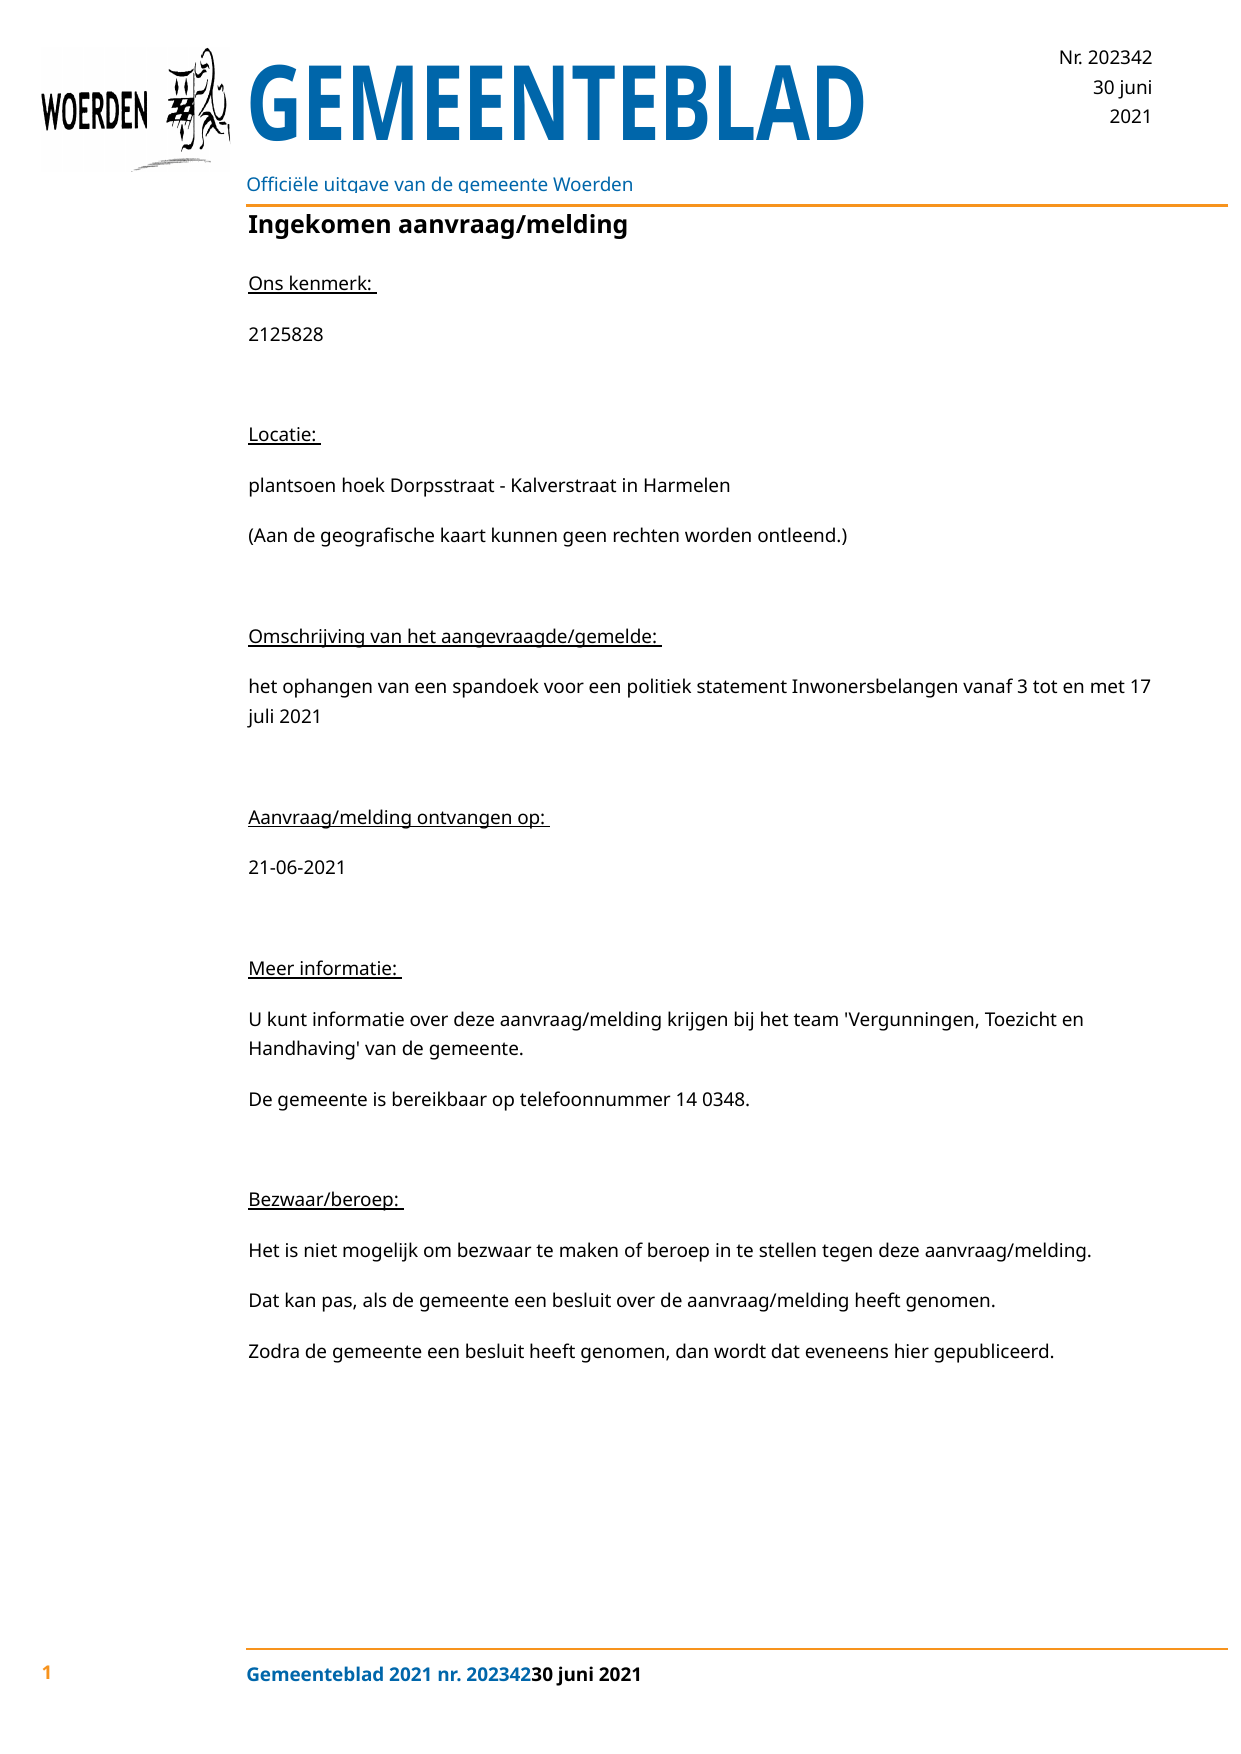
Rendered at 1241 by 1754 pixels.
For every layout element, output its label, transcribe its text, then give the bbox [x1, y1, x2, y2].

text Dat kan pas, als de gemeente een besluit over de aanvraag/melding heeft genomen. [248, 1287, 1152, 1313]
text (Aan de geografische kaart kunnen geen rechten worden ontleend.) [248, 522, 1152, 548]
text plantsoen hoek Dorpsstraat - Kalverstraat in Harmelen [248, 472, 1152, 498]
picture [41, 47, 231, 172]
text De gemeente is bereikbaar op telefoonnummer 14 0348. [248, 1086, 1152, 1111]
text Zodra de gemeente een besluit heeft genomen, dan wordt dat eveneens hier gepubliceerd. [248, 1338, 1152, 1363]
text het ophangen van een spandoek voor een politiek statement Inwonersbelangen vanaf 3 tot en met 17 juli 2021 [248, 674, 1152, 729]
text 2125828 [248, 321, 1152, 346]
text Ingekomen aanvraag/melding [248, 207, 1152, 241]
text Aanvraag/melding ontvangen op: [248, 804, 1152, 830]
text Ons kenmerk: [248, 270, 1152, 296]
text Het is niet mogelijk om bezwaar te maken of beroep in te stellen tegen deze aanvraag/melding. [248, 1237, 1152, 1263]
text Omschrijving van het aangevraagde/gemelde: [248, 623, 1152, 649]
text Meer informatie: [248, 955, 1152, 981]
text 21-06-2021 [248, 854, 1152, 880]
text Bezwaar/beroep: [248, 1187, 1152, 1212]
text Locatie: [248, 422, 1152, 447]
text U kunt informatie over deze aanvraag/melding krijgen bij het team 'Vergunningen, Toezicht en Handhaving' van de gemeente. [248, 1006, 1152, 1061]
